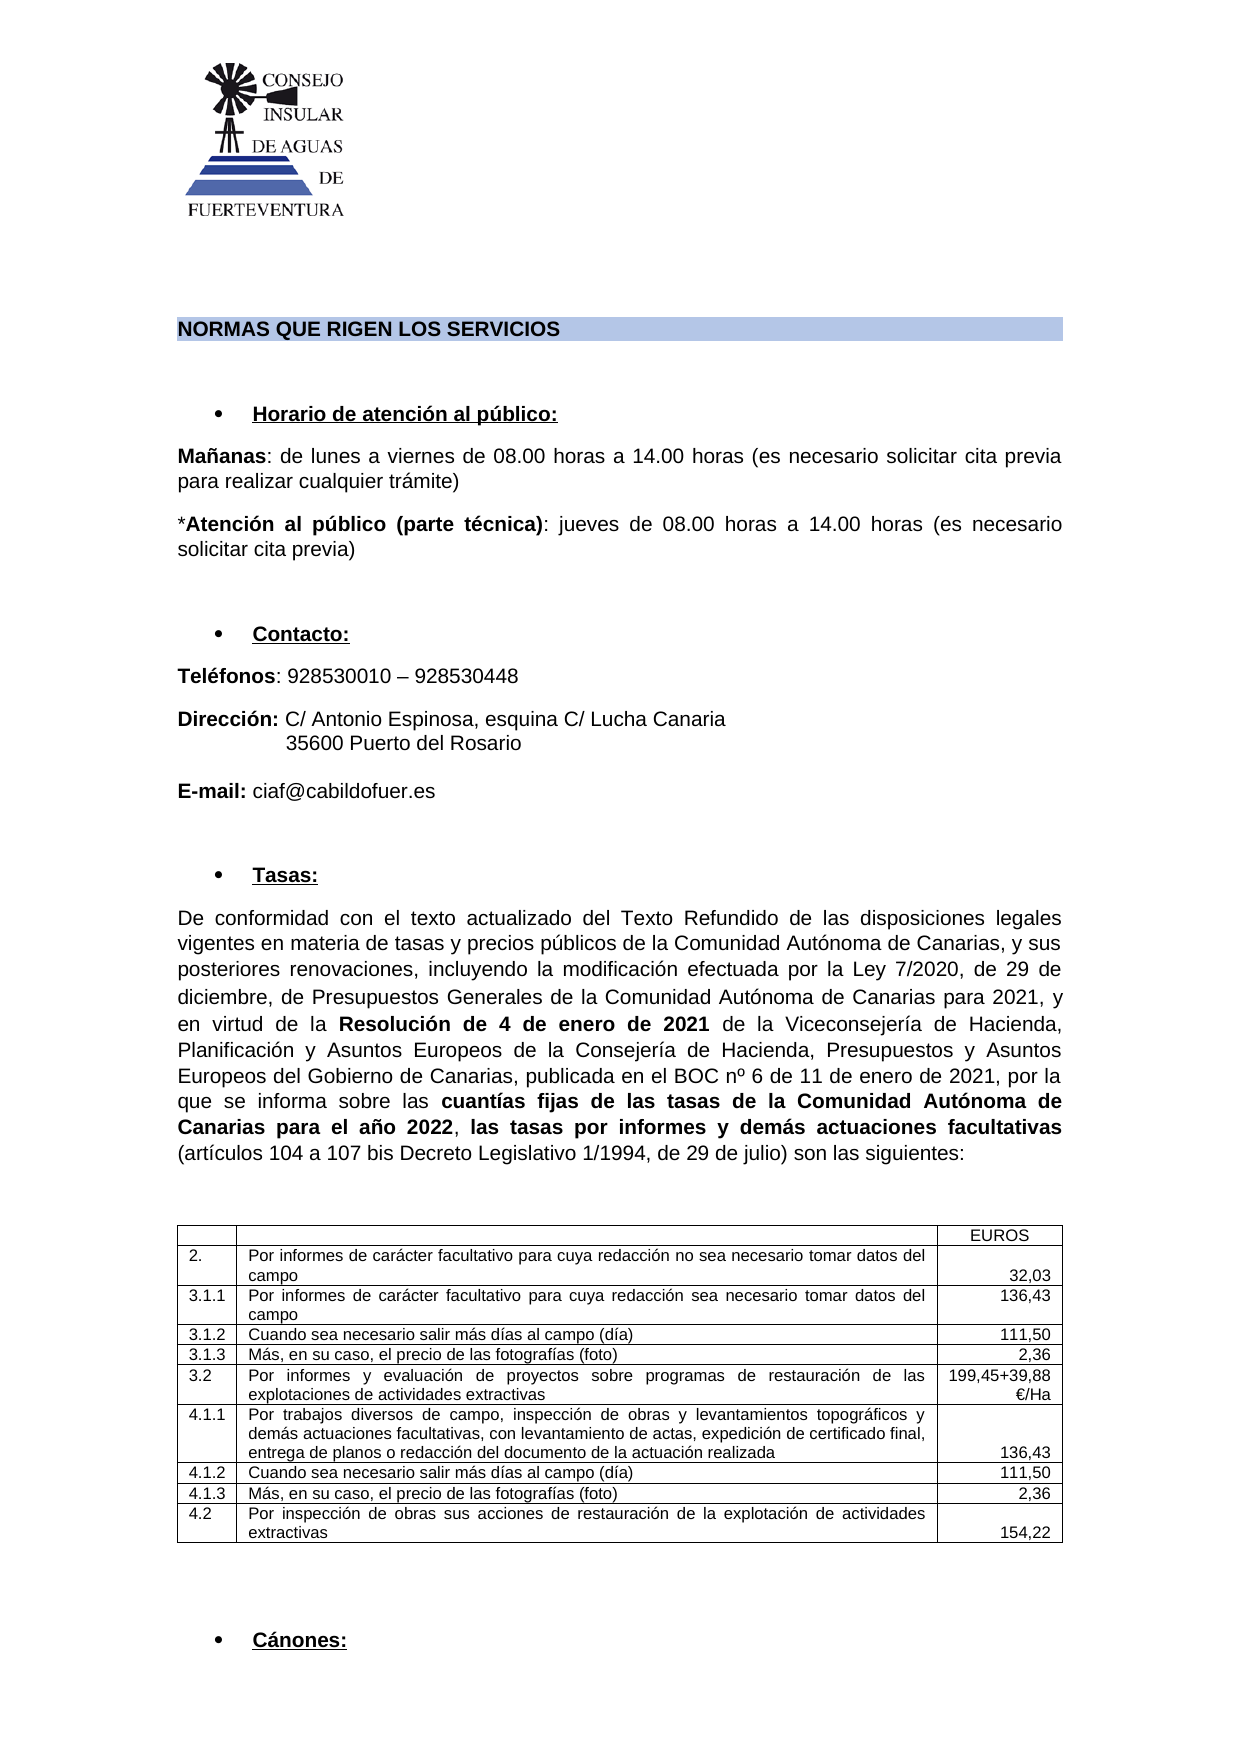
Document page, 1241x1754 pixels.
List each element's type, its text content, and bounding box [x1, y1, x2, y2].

table_cell 4.1.1 [178, 1405, 236, 1462]
table_cell 4.1.2 [178, 1463, 236, 1482]
table_cell 3.1.1 [178, 1286, 236, 1324]
table_cell 199,45+39,88 €/Ha [938, 1365, 1062, 1404]
text Teléfonos: 928530010 – 928530448 [177, 664, 1063, 688]
table_cell 3.1.3 [178, 1345, 236, 1364]
list Tasas: [215, 863, 1063, 887]
table_header [178, 1226, 236, 1245]
table_cell 4.2 [178, 1504, 236, 1542]
table_cell 32,03 [938, 1246, 1062, 1284]
table_cell 3.1.2 [178, 1325, 236, 1344]
table_cell 2. [178, 1246, 236, 1284]
text 35600 Puerto del Rosario [177, 731, 1063, 754]
table_cell 2,36 [938, 1484, 1062, 1503]
table_header EUROS [938, 1226, 1062, 1245]
table_header [237, 1226, 937, 1245]
table_cell 2,36 [938, 1345, 1062, 1364]
table_cell Por informes y evaluación de proyectos sobre programas de restauración de las explotaciones de actividades extractivas [237, 1365, 937, 1404]
table_cell Por trabajos diversos de campo, inspección de obras y levantamientos topográficos y demás actuaciones facultativas, con levantamiento de actas, expedición de certificado final, entrega de planos o redacción del documento de la actuación realizada [237, 1405, 937, 1462]
table_cell 111,50 [938, 1463, 1062, 1482]
table_cell Por inspección de obras sus acciones de restauración de la explotación de actividades extractivas [237, 1504, 937, 1542]
list Contacto: [215, 622, 1063, 646]
table_cell Por informes de carácter facultativo para cuya redacción no sea necesario tomar datos del campo [237, 1246, 937, 1284]
table_cell 136,43 [938, 1286, 1062, 1324]
table_cell 4.1.3 [178, 1484, 236, 1503]
table_cell 136,43 [938, 1405, 1062, 1462]
table_cell Más, en su caso, el precio de las fotografías (foto) [237, 1345, 937, 1364]
table_cell 111,50 [938, 1325, 1062, 1344]
list Cánones: [215, 1628, 1063, 1652]
table_cell 3.2 [178, 1365, 236, 1404]
text Mañanas: de lunes a viernes de 08.00 horas a 14.00 horas (es necesario solicitar cita previa para realizar cualquier trámite) [177, 444, 1063, 493]
list Horario de atención al público: [215, 401, 1063, 425]
table_cell Por informes de carácter facultativo para cuya redacción sea necesario tomar datos del campo [237, 1286, 937, 1324]
table_cell Más, en su caso, el precio de las fotografías (foto) [237, 1484, 937, 1503]
text De conformidad con el texto actualizado del Texto Refundido de las disposiciones legales vigentes en materia de tasas y precios públicos de la Comunidad Autónoma de Canarias, y sus posteriores renovaciones, incluyendo la modificación efectuada por la Ley 7/2020, de 29 de diciembre, de Presupuestos Generales de la Comunidad Autónoma de Canarias para 2021, y en virtud de la Resolución de 4 de enero de 2021 de la Viceconsejería de Hacienda, Planificación y Asuntos Europeos de la Consejería de Hacienda, Presupuestos y Asuntos Europeos del Gobierno de Canarias, publicada en el BOC nº 6 de 11 de enero de 2021, por la que se informa sobre las cuantías fijas de las tasas de la Comunidad Autónoma de Canarias para el año 2022, las tasas por informes y demás actuaciones facultativas (artículos 104 a 107 bis Decreto Legislativo 1/1994, de 29 de julio) son las siguientes: [177, 905, 1063, 1164]
text NORMAS QUE RIGEN LOS SERVICIOS [177, 317, 1063, 341]
table_cell 154,22 [938, 1504, 1062, 1542]
table_cell Cuando sea necesario salir más días al campo (día) [237, 1463, 937, 1482]
text Dirección: C/ Antonio Espinosa, esquina C/ Lucha Canaria [177, 707, 1063, 731]
table_cell Cuando sea necesario salir más días al campo (día) [237, 1325, 937, 1344]
text E-mail: ciaf@cabildofuer.es [177, 778, 1063, 802]
text *Atención al público (parte técnica): jueves de 08.00 horas a 14.00 horas (es necesario solicitar cita previa) [177, 512, 1063, 561]
